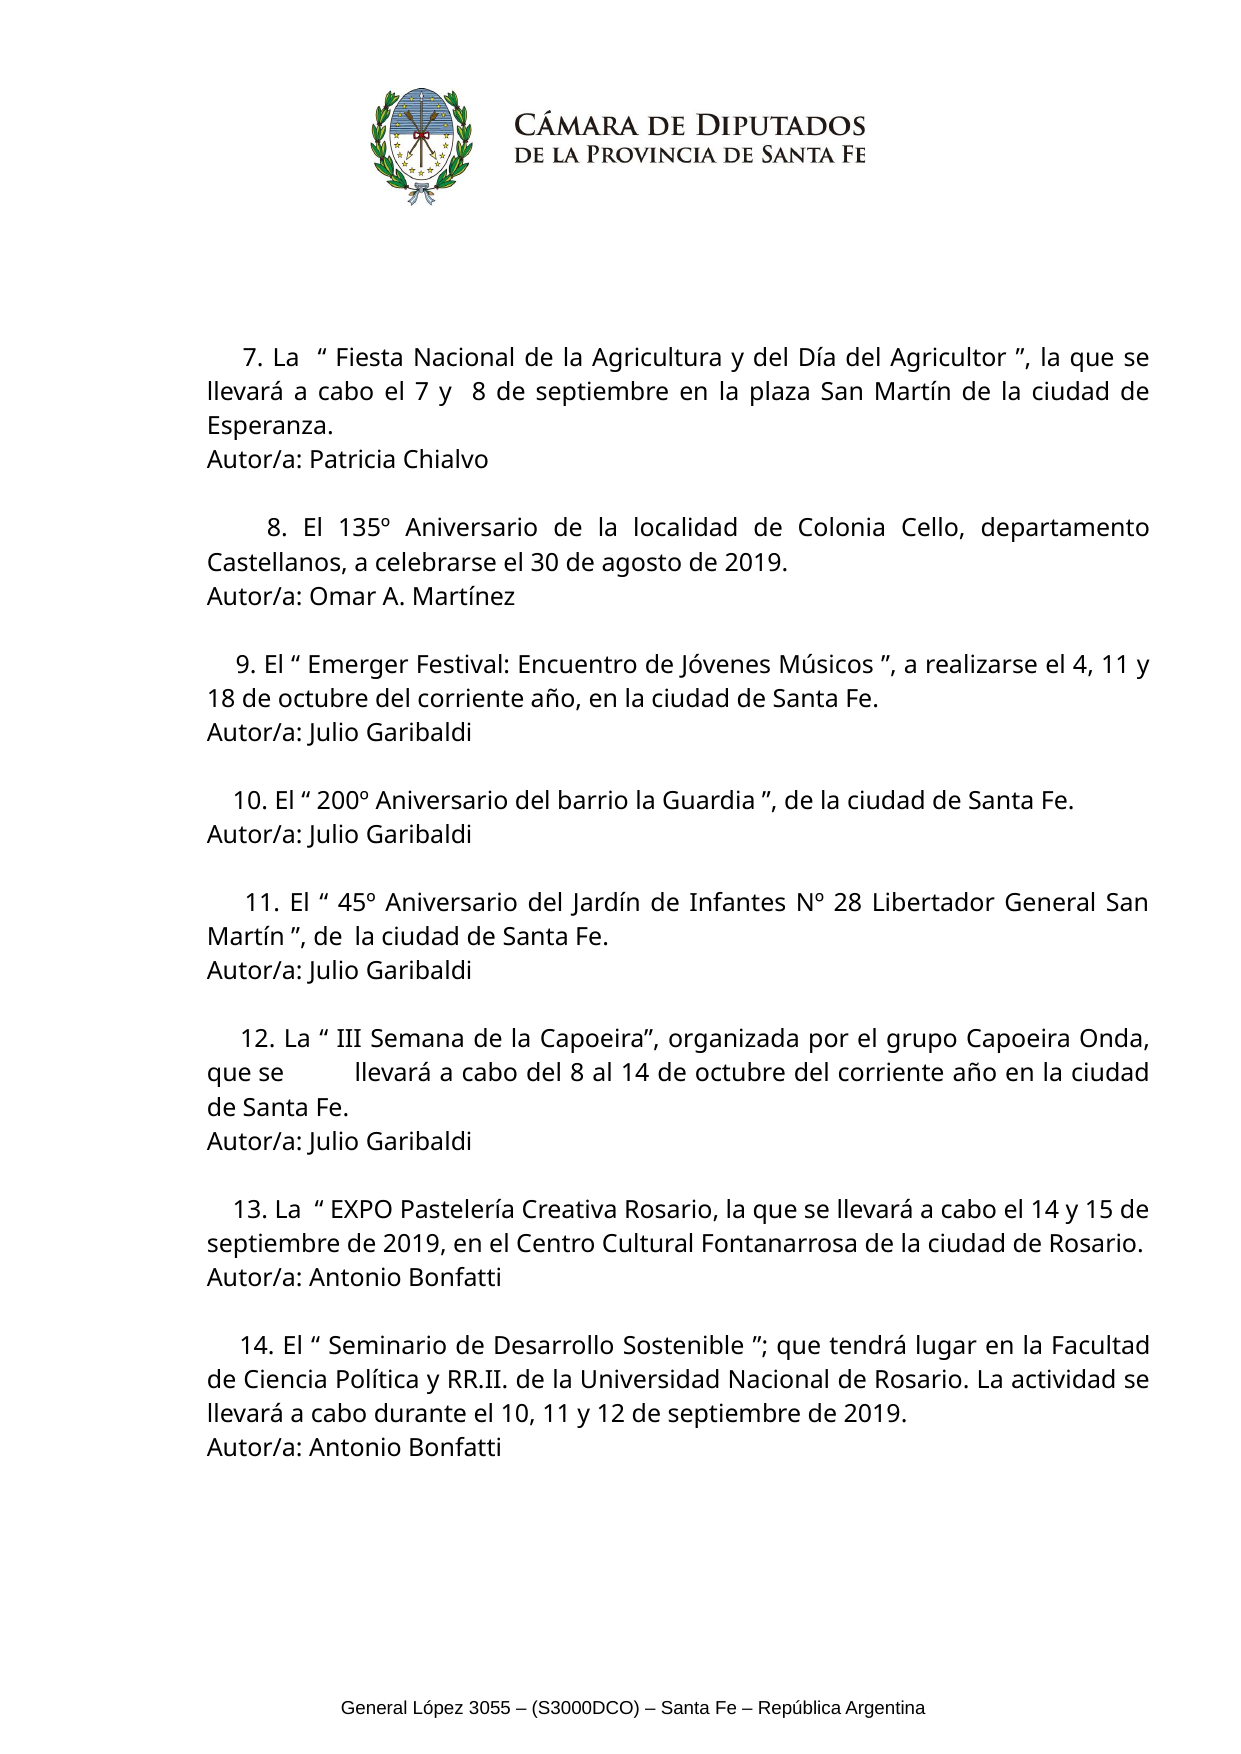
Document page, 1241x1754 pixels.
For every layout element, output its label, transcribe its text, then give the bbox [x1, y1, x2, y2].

text Autor/a: Julio Garibaldi [207, 817, 1152, 851]
text Autor/a: Julio Garibaldi [207, 1123, 1152, 1157]
text 13. La “ EXPO Pastelería Creativa Rosario, la que se llevará a cabo el 14 y 15 de septiembre de 2019, en el Centro Cultural Fontanarrosa de la ciudad de Rosario. [207, 1191, 1152, 1259]
text 11. El “ 45º Aniversario del Jardín de Infantes Nº 28 Libertador General San Martín ”, de la ciudad de Santa Fe. [207, 885, 1152, 953]
text Autor/a: Patricia Chialvo [207, 442, 1152, 476]
text 12. La “ III Semana de la Capoeira”, organizada por el grupo Capoeira Onda, que se llevará a cabo del 8 al 14 de octubre del corriente año en la ciudad de Santa Fe. [207, 1021, 1152, 1123]
text Autor/a: Antonio Bonfatti [207, 1259, 1152, 1293]
text Autor/a: Omar A. Martínez [207, 578, 1152, 612]
text Autor/a: Antonio Bonfatti [207, 1430, 1152, 1464]
text 7. La “ Fiesta Nacional de la Agricultura y del Día del Agricultor ”, la que se llevará a cabo el 7 y 8 de septiembre en la plaza San Martín de la ciudad de Esperanza. [207, 340, 1152, 442]
text 10. El “ 200º Aniversario del barrio la Guardia ”, de la ciudad de Santa Fe. [207, 783, 1152, 817]
text 14. El “ Seminario de Desarrollo Sostenible ”; que tendrá lugar en la Facultad de Ciencia Política y RR.II. de la Universidad Nacional de Rosario. La actividad se llevará a cabo durante el 10, 11 y 12 de septiembre de 2019. [207, 1328, 1152, 1430]
picture [370, 88, 866, 210]
text Autor/a: Julio Garibaldi [207, 714, 1152, 748]
text Autor/a: Julio Garibaldi [207, 953, 1152, 987]
text 8. El 135º Aniversario de la localidad de Colonia Cello, departamento Castellanos, a celebrarse el 30 de agosto de 2019. [207, 510, 1152, 578]
text 9. El “ Emerger Festival: Encuentro de Jóvenes Músicos ”, a realizarse el 4, 11 y 18 de octubre del corriente año, en la ciudad de Santa Fe. [207, 646, 1152, 714]
